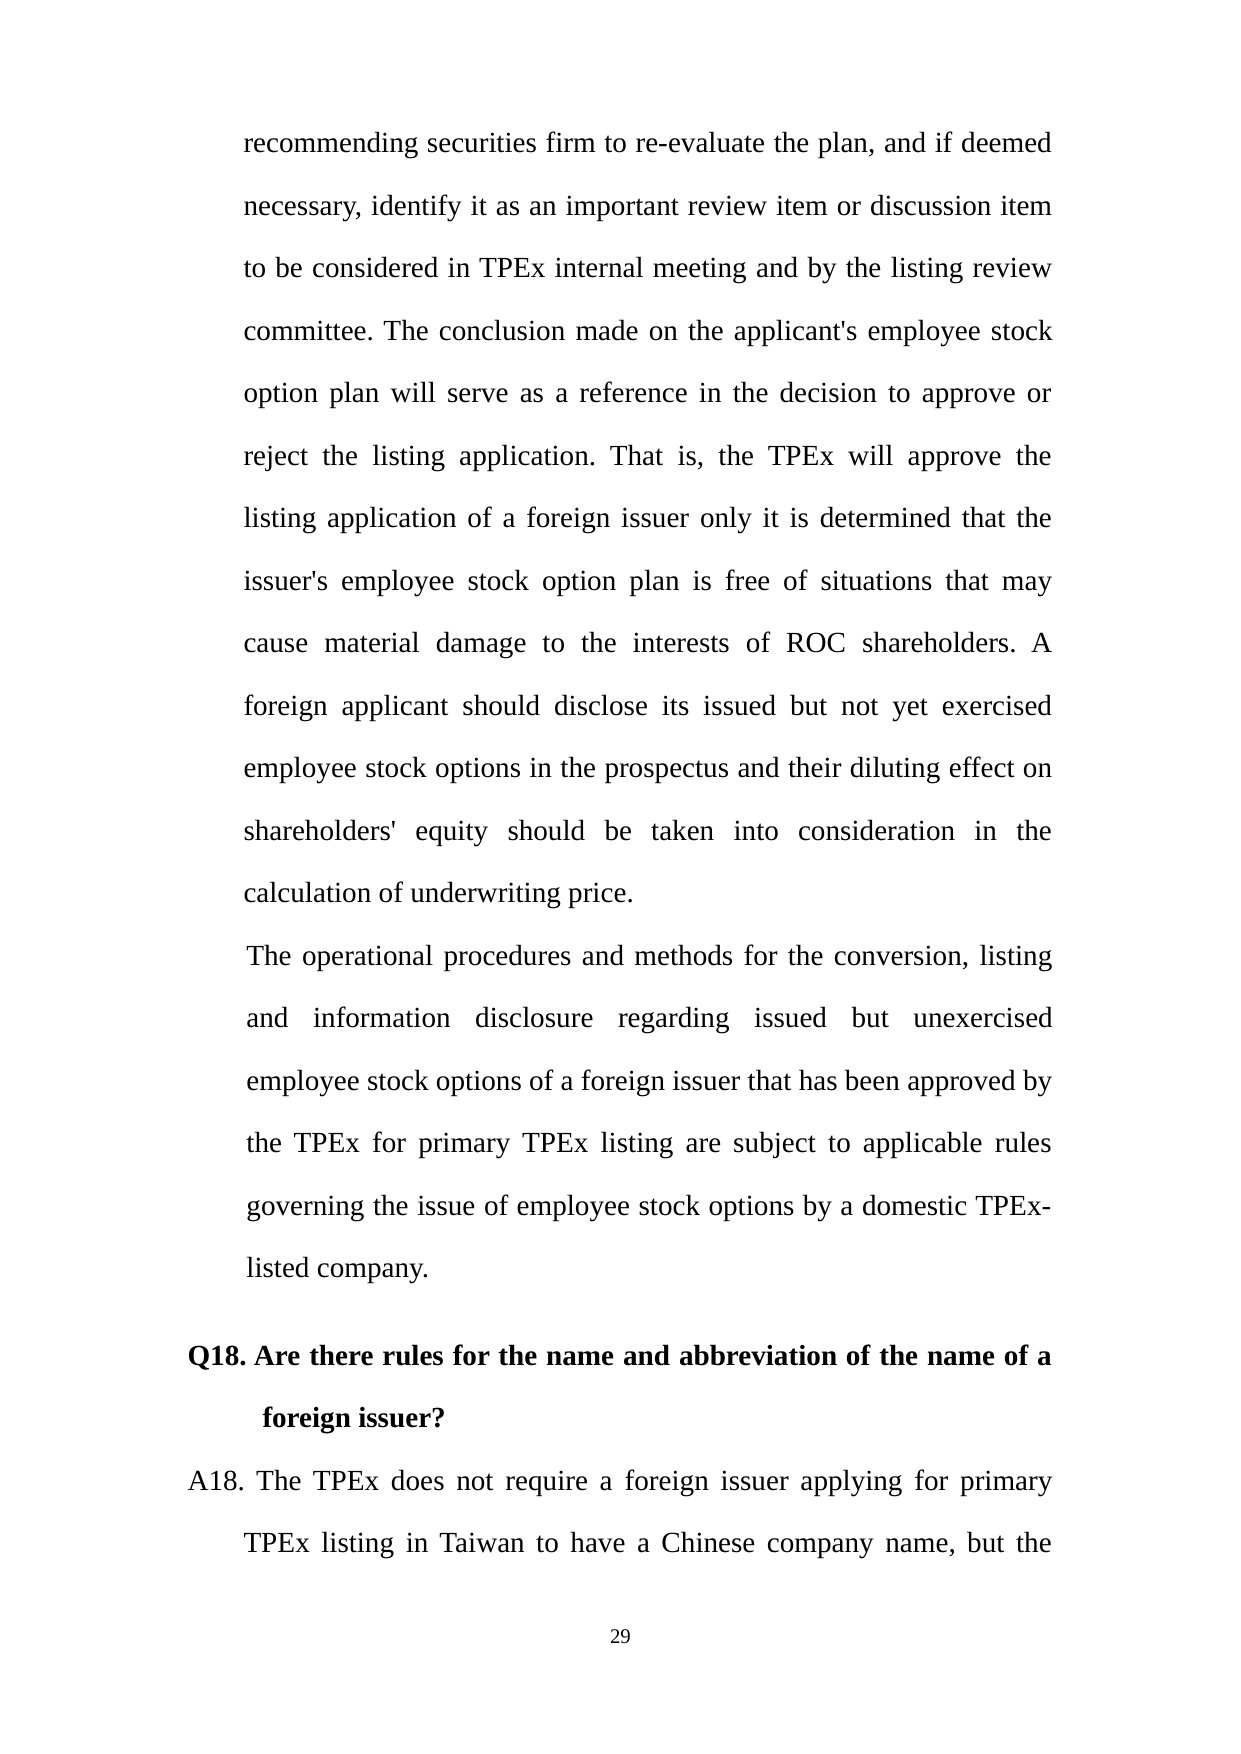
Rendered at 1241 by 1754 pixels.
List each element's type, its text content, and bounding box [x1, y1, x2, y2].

text Q18. Are there rules for the name and abbreviation of the name of a foreign issuer? [187, 1313, 1053, 1438]
text The operational procedures and methods for the conversion, listing and information disclosure regarding issued but unexercised employee stock options of a foreign issuer that has been approved by the TPEx for primary TPEx listing are subject to applicable rules governing the issue of employee stock options by a domestic TPEx-listed company. [246, 913, 1053, 1288]
text A18. The TPEx does not require a foreign issuer applying for primary TPEx listing in Taiwan to have a Chinese company name, but the [187, 1438, 1053, 1563]
text recommending securities firm to re-evaluate the plan, and if deemed necessary, identify it as an important review item or discussion item to be considered in TPEx internal meeting and by the listing review committee. The conclusion made on the applicant's employee stock option plan will serve as a reference in the decision to approve or reject the listing application. That is, the TPEx will approve the listing application of a foreign issuer only it is determined that the issuer's employee stock option plan is free of situations that may cause material damage to the interests of ROC shareholders. A foreign applicant should disclose its issued but not yet exercised employee stock options in the prospectus and their diluting effect on shareholders' equity should be taken into consideration in the calculation of underwriting price. [187, 100, 1053, 913]
